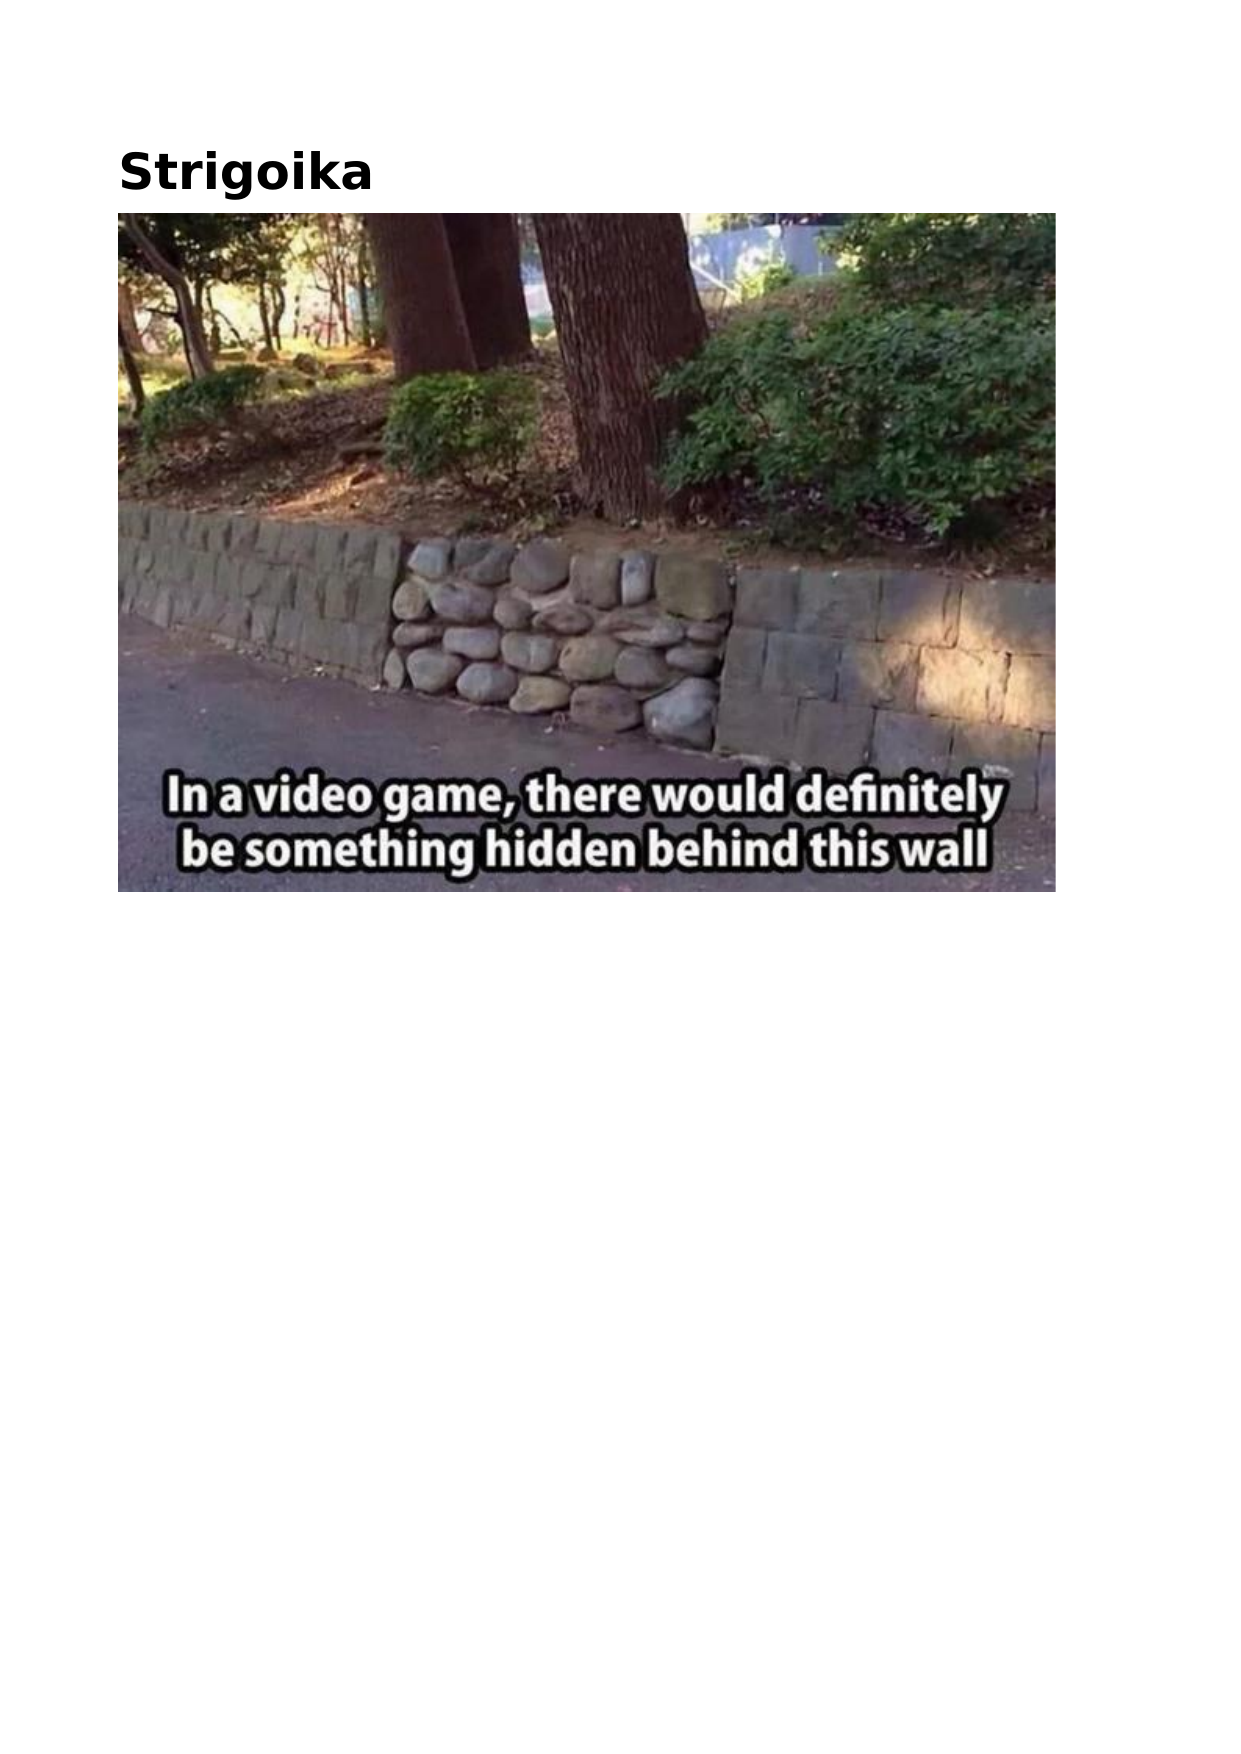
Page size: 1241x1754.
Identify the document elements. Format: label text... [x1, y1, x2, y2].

picture [118, 213, 1056, 892]
subtitle Strigoika [118, 143, 1122, 201]
